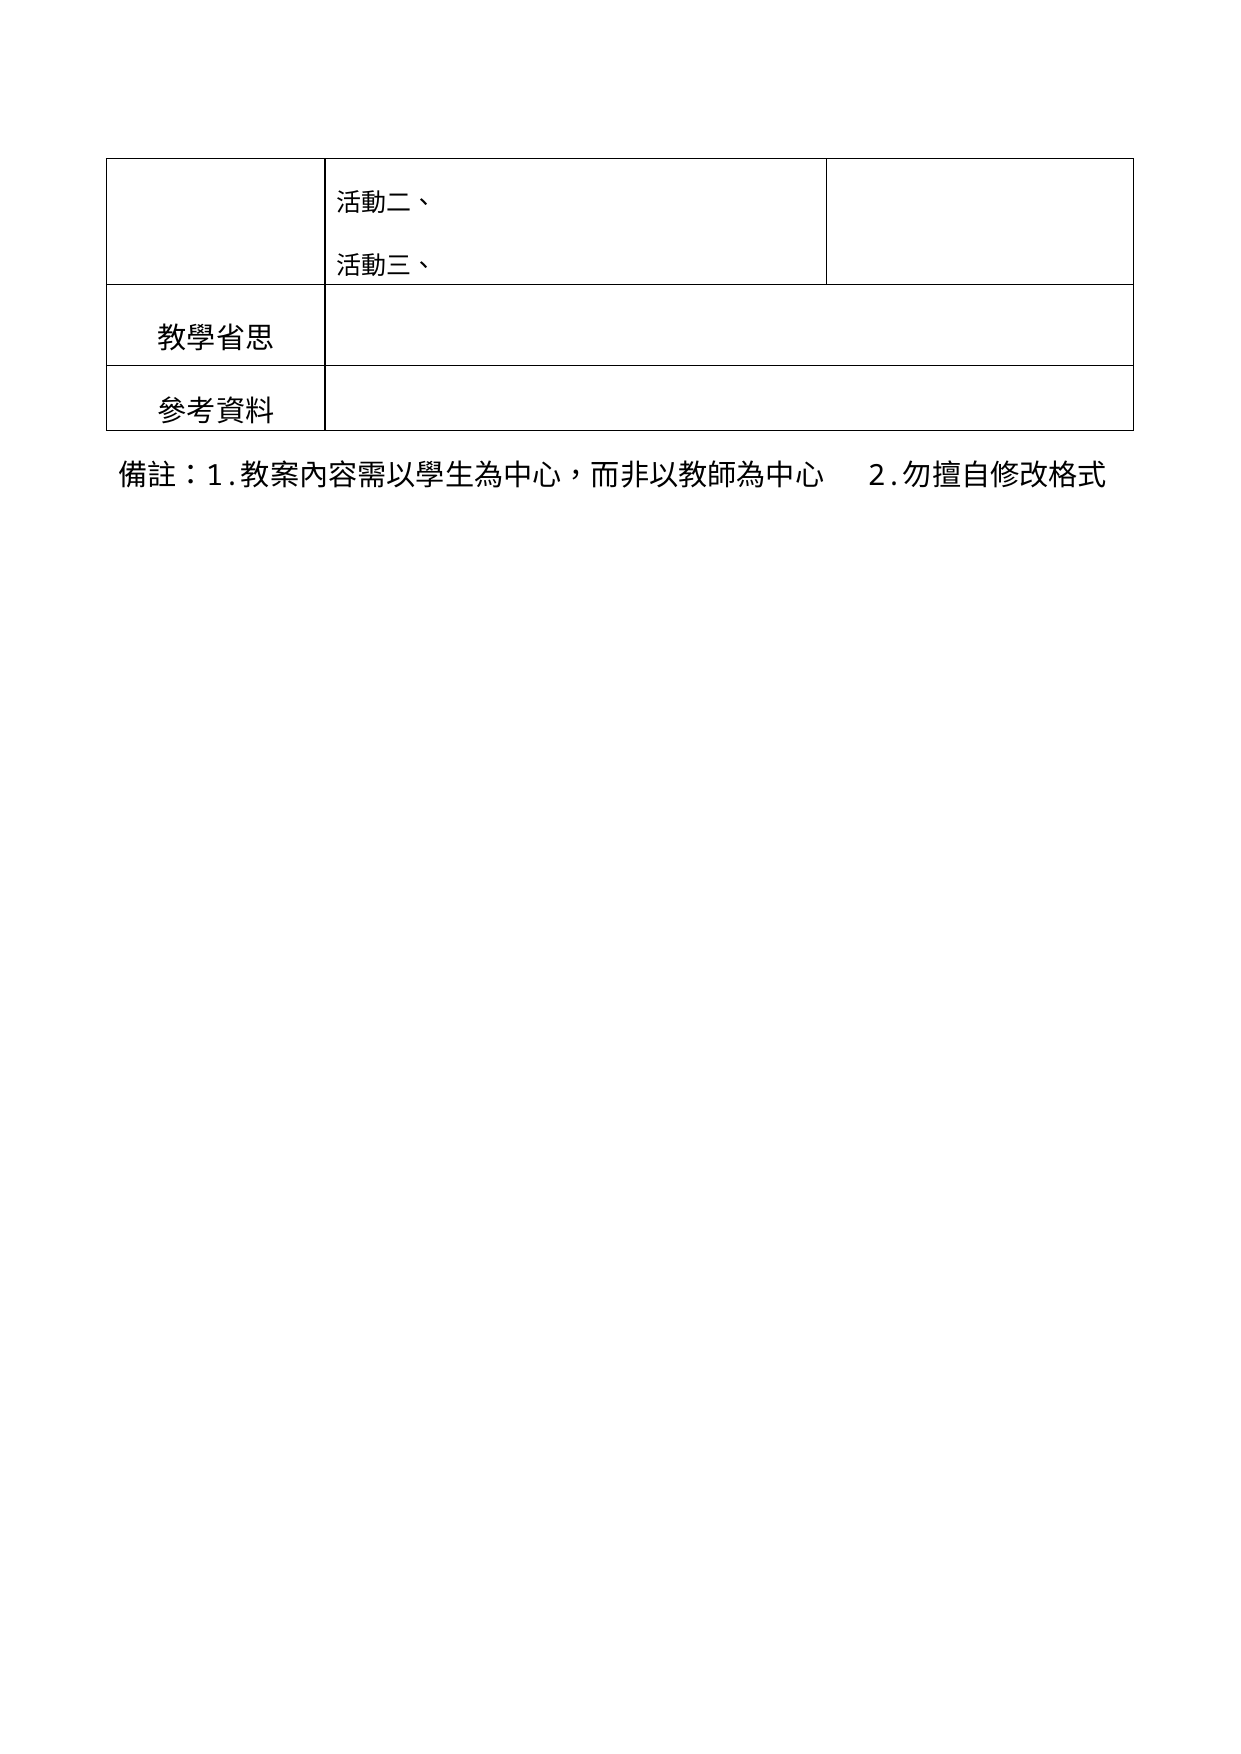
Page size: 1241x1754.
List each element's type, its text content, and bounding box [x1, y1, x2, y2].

table_cell 參考資料 [107, 366, 324, 430]
table_cell 教學省思 [107, 285, 324, 365]
table_cell [326, 366, 1133, 430]
table_cell [107, 159, 324, 284]
text 備註：1.教案內容需以學生為中心，而非以教師為中心 2.勿擅自修改格式 [118, 431, 1122, 494]
table_cell [827, 159, 1133, 284]
table_cell [326, 285, 1133, 365]
table_cell 活動二、 活動三、 [326, 159, 826, 284]
